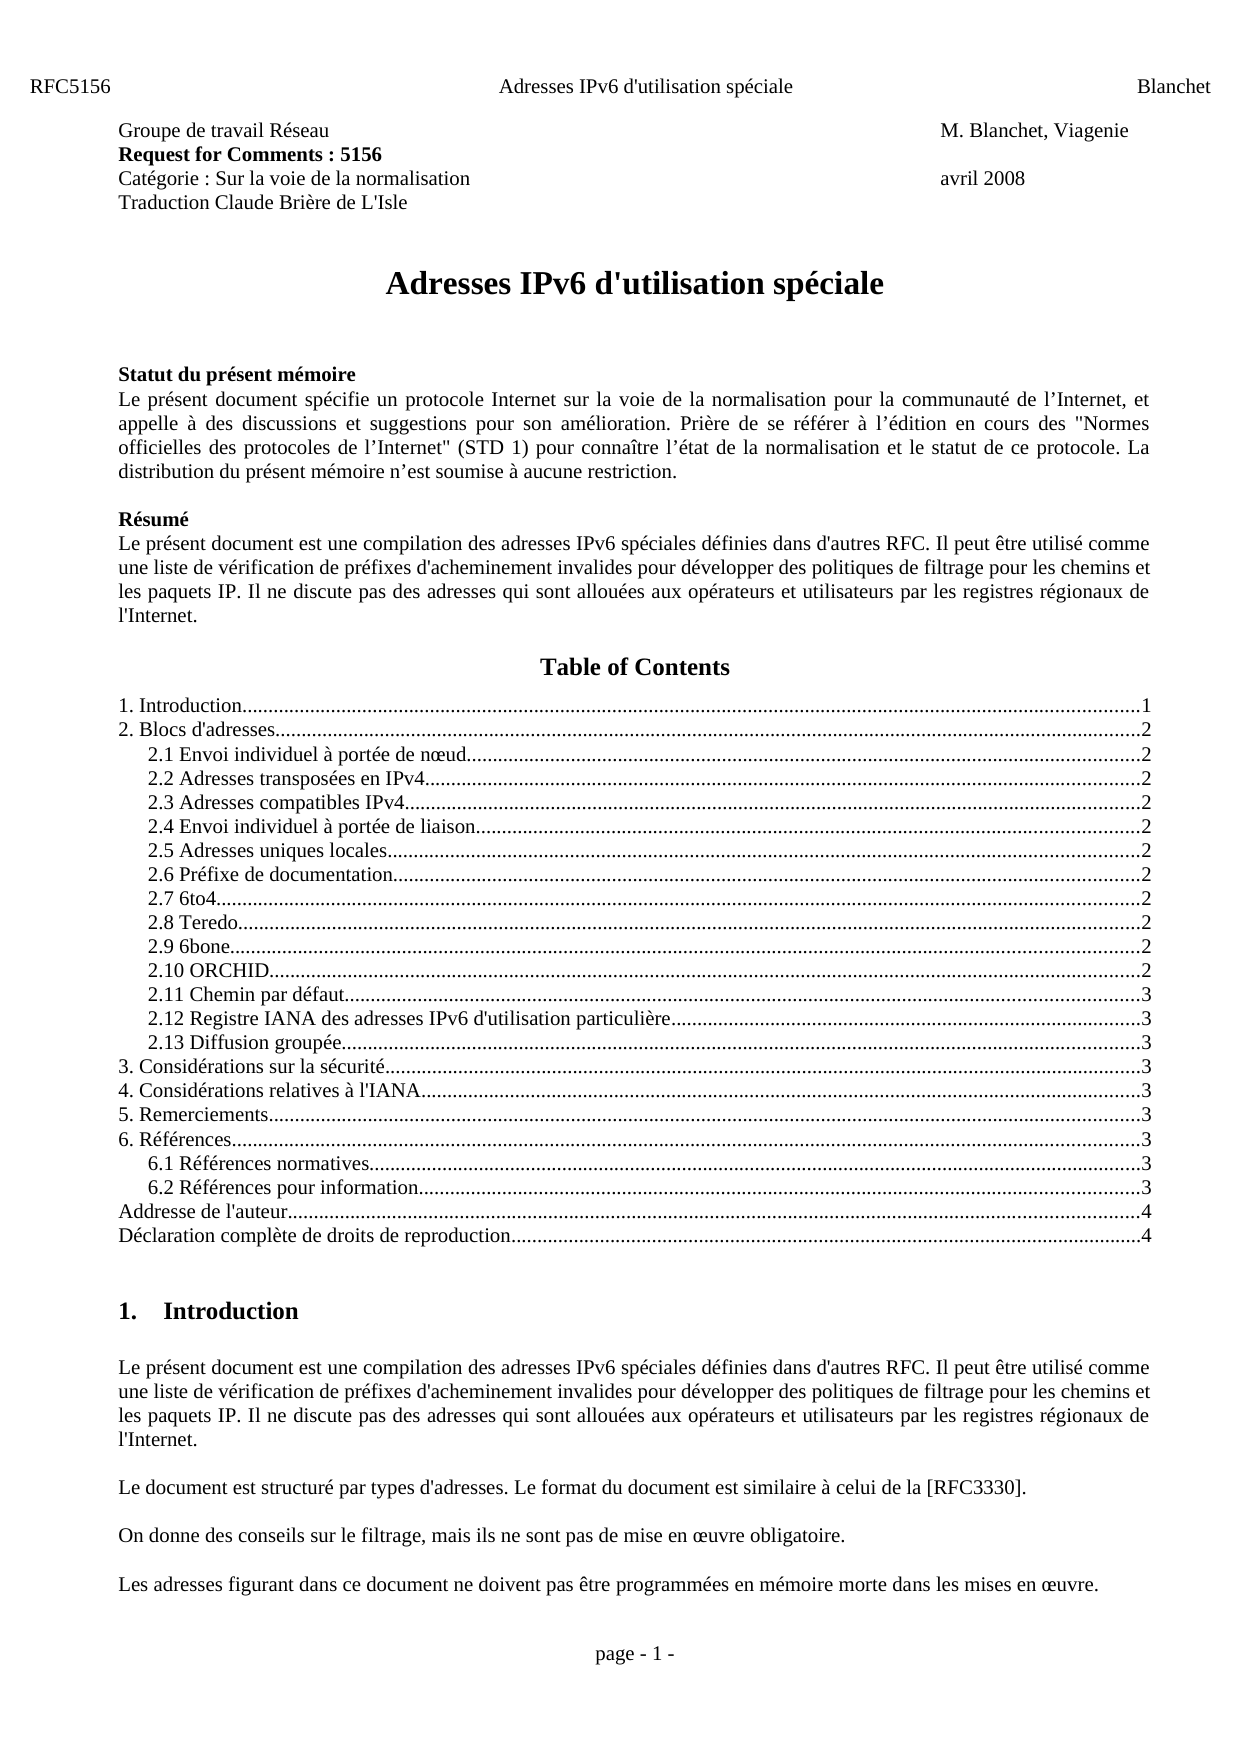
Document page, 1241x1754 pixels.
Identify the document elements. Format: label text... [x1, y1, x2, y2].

text 6. Références 3 [118, 1126, 1152, 1151]
table_cell Traduction Claude Brière de L'Isle [107, 190, 929, 214]
text 2. Blocs d'adresses 2 [118, 717, 1152, 741]
text 2.13 Diffusion groupée 3 [148, 1030, 1152, 1054]
text 3. Considérations sur la sécurité 3 [118, 1054, 1152, 1078]
text 6.2 Références pour information 3 [148, 1174, 1152, 1199]
text 5. Remerciements 3 [118, 1102, 1152, 1126]
text Le présent document est une compilation des adresses IPv6 spéciales définies dans d'autres RFC. Il peut être utilisé comme une liste de vérification de préfixes d'acheminement invalides pour développer des politiques de filtrage pour les chemins et les paquets IP. Il ne discute pas des adresses qui sont allouées aux opérateurs et utilisateurs par les registres régionaux de l'Internet. [118, 531, 1152, 627]
text 2.5 Adresses uniques locales 2 [148, 838, 1152, 862]
text 2.12 Registre IANA des adresses IPv6 d'utilisation particulière 3 [148, 1006, 1152, 1030]
text 1. Introduction 1 [118, 693, 1152, 717]
text 2.7 6to4 2 [148, 886, 1152, 910]
text Déclaration complète de droits de reproduction 4 [118, 1223, 1152, 1247]
text 2.3 Adresses compatibles IPv4 2 [148, 789, 1152, 814]
text Les adresses figurant dans ce document ne doivent pas être programmées en mémoire morte dans les mises en œuvre. [118, 1571, 1152, 1596]
subtitle Table of Contents [118, 652, 1152, 681]
text Addresse de l'auteur 4 [118, 1199, 1152, 1223]
text 4. Considérations relatives à l'IANA 3 [118, 1078, 1152, 1102]
text 2.11 Chemin par défaut 3 [148, 982, 1152, 1006]
table_cell [929, 142, 1155, 166]
text On donne des conseils sur le filtrage, mais ils ne sont pas de mise en œuvre obligatoire. [118, 1523, 1152, 1547]
table_cell Catégorie : Sur la voie de la normalisation [107, 166, 929, 190]
text 6.1 Références normatives 3 [148, 1151, 1152, 1174]
text Résumé [118, 507, 1152, 531]
text Le document est structuré par types d'adresses. Le format du document est similaire à celui de la [RFC3330]. [118, 1475, 1152, 1499]
text Le présent document est une compilation des adresses IPv6 spéciales définies dans d'autres RFC. Il peut être utilisé comme une liste de vérification de préfixes d'acheminement invalides pour développer des politiques de filtrage pour les chemins et les paquets IP. Il ne discute pas des adresses qui sont allouées aux opérateurs et utilisateurs par les registres régionaux de l'Internet. [118, 1355, 1152, 1451]
table_header Groupe de travail Réseau [107, 118, 929, 142]
subtitle 1. Introduction [118, 1296, 1152, 1324]
subtitle Adresses IPv6 d'utilisation spéciale [118, 263, 1152, 302]
table_header M. Blanchet, Viagenie [929, 118, 1155, 142]
text 2.4 Envoi individuel à portée de liaison 2 [148, 814, 1152, 838]
text 2.9 6bone 2 [148, 934, 1152, 958]
text 2.1 Envoi individuel à portée de nœud 2 [148, 741, 1152, 766]
text Statut du présent mémoire [118, 362, 1152, 386]
table_cell [929, 190, 1155, 214]
table_cell Request for Comments : 5156 [107, 142, 929, 166]
text 2.10 ORCHID 2 [148, 958, 1152, 982]
text 2.6 Préfixe de documentation 2 [148, 862, 1152, 886]
text 2.2 Adresses transposées en IPv4 2 [148, 766, 1152, 789]
table_cell avril 2008 [929, 166, 1155, 190]
text 2.8 Teredo 2 [148, 910, 1152, 934]
text Le présent document spécifie un protocole Internet sur la voie de la normalisation pour la communauté de l’Internet, et appelle à des discussions et suggestions pour son amélioration. Prière de se référer à l’édition en cours des "Normes officielles des protocoles de l’Internet" (STD 1) pour connaître l’état de la normalisation et le statut de ce protocole. La distribution du présent mémoire n’est soumise à aucune restriction. [118, 386, 1152, 483]
